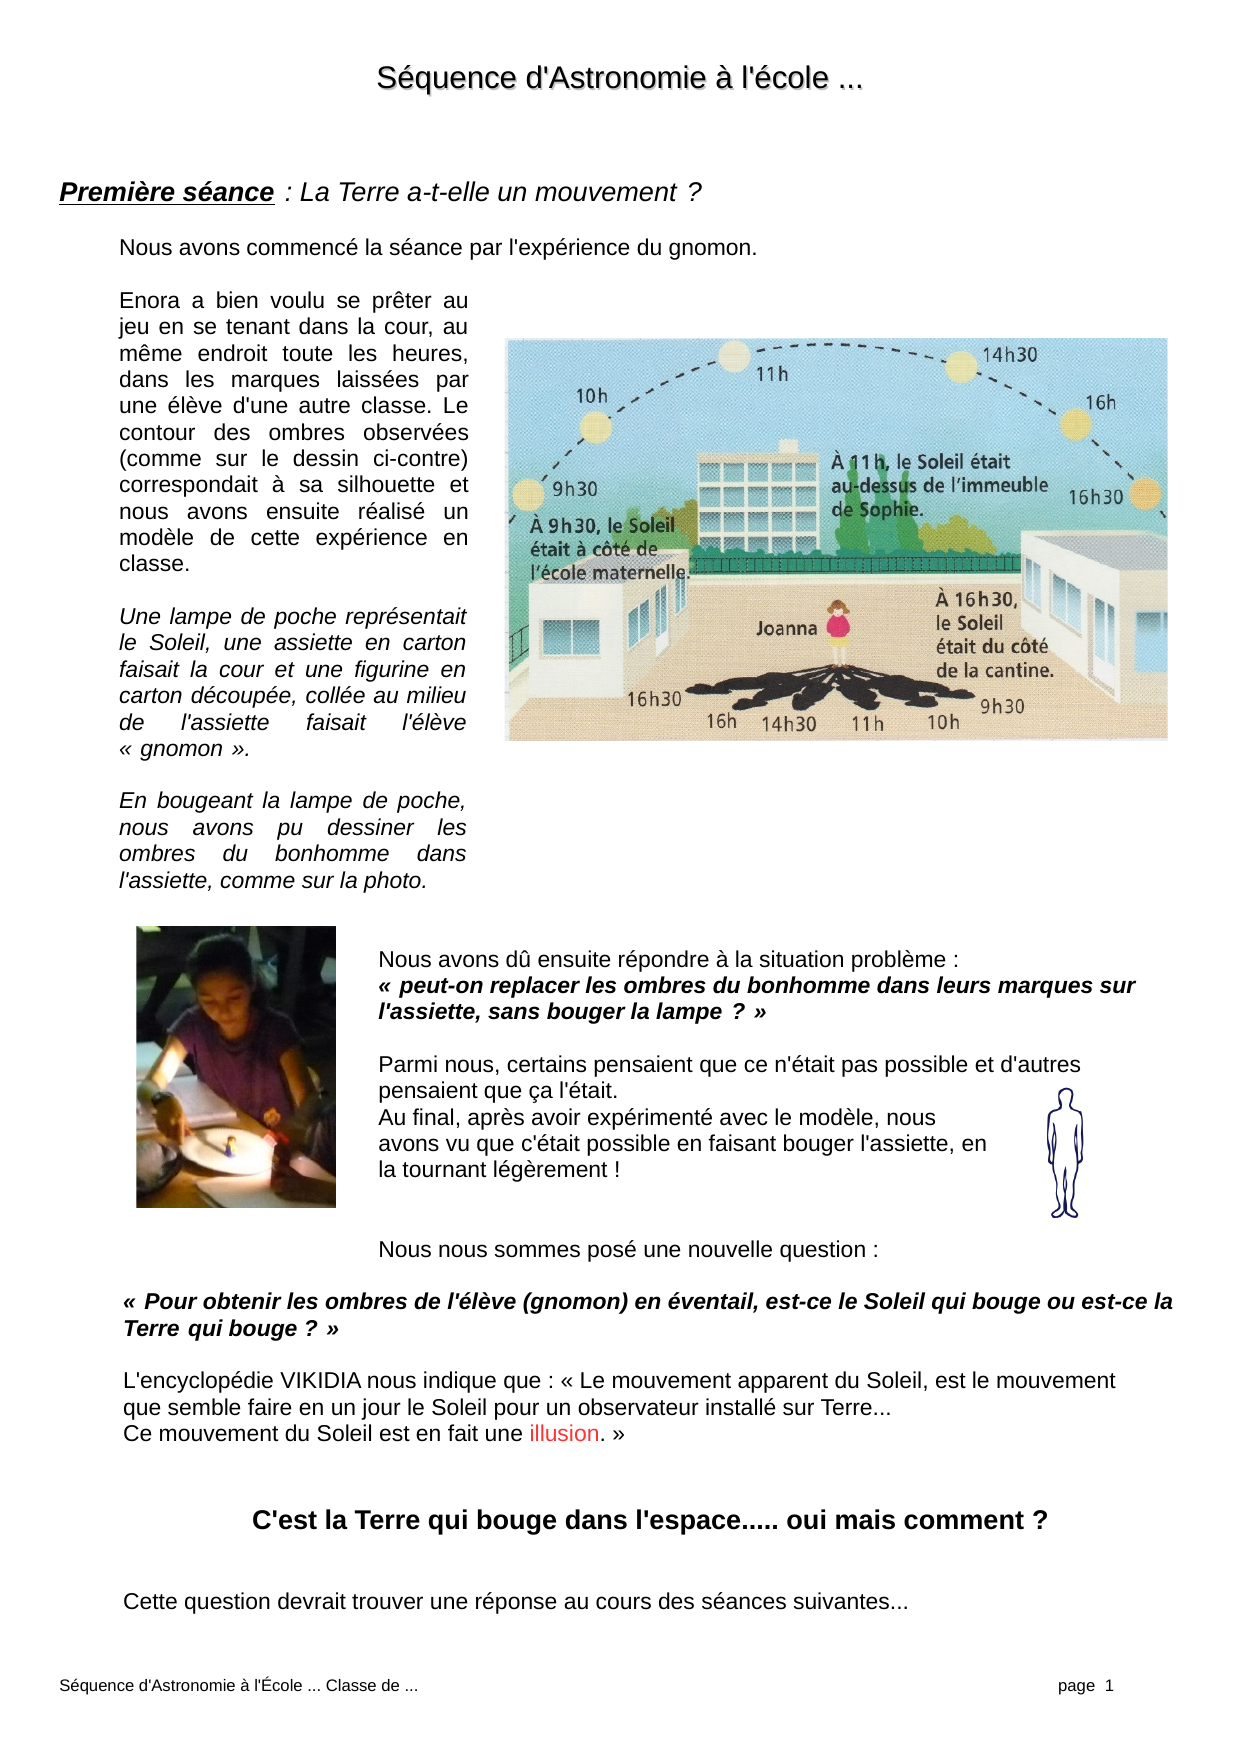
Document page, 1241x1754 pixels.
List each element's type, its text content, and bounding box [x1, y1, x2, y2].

text Enora a bien voulu se prêter au jeu en se tenant dans la cour, au même endroit toute les heures, dans les marques laissées par une élève d'une autre classe. Le contour des ombres observées (comme sur le dessin ci-contre) correspondait à sa silhouette et nous avons ensuite réalisé un modèle de cette expérience en classe. [119, 287, 469, 577]
text Nous nous sommes posé une nouvelle question : [378, 1236, 1177, 1262]
text L'encyclopédie VIKIDIA nous indique que : « Le mouvement apparent du Soleil, est le mouvement [123, 1367, 1177, 1394]
text Parmi nous, certains pensaient que ce n'était pas possible et d'autres pensaient que ça l'était. [378, 1051, 1177, 1104]
text « peut-on replacer les ombres du bonhomme dans leurs marques sur l'assiette, sans bouger la lampe ? » [378, 972, 1177, 1025]
text Une lampe de poche représentait le Soleil, une assiette en carton faisait la cour et une figurine en carton découpée, collée au milieu de l'assiette faisait l'élève « gnomon ». [119, 603, 469, 761]
text En bougeant la lampe de poche, nous avons pu dessiner les ombres du bonhomme dans l'assiette, comme sur la photo. [119, 787, 469, 893]
text Cette question devrait trouver une réponse au cours des séances suivantes... [123, 1588, 1177, 1614]
text [1130, 1104, 1177, 1183]
text Nous avons dû ensuite répondre à la situation problème : [378, 946, 1177, 972]
text Au final, après avoir expérimenté avec le modèle, nous avons vu que c'était possible en faisant bouger l'assiette, en la tournant légèrement ! [378, 1104, 999, 1183]
picture [999, 1087, 1130, 1218]
text Première séance : La Terre a-t-elle un mouvement ? [59, 176, 1181, 208]
text Nous avons commencé la séance par l'expérience du gnomon. [119, 234, 1181, 260]
text Ce mouvement du Soleil est en fait une illusion. » [123, 1420, 1177, 1446]
picture [504, 338, 1168, 741]
picture [136, 926, 336, 1208]
text Séquence d'Astronomie à l'école ... [59, 59, 1181, 95]
text « Pour obtenir les ombres de l'élève (gnomon) en éventail, est-ce le Soleil qui bouge ou est-ce la Terre qui bouge ? » [123, 1288, 1177, 1341]
text C'est la Terre qui bouge dans l'espace..... oui mais comment ? [123, 1504, 1177, 1535]
text que semble faire en un jour le Soleil pour un observateur installé sur Terre... [123, 1394, 1177, 1420]
